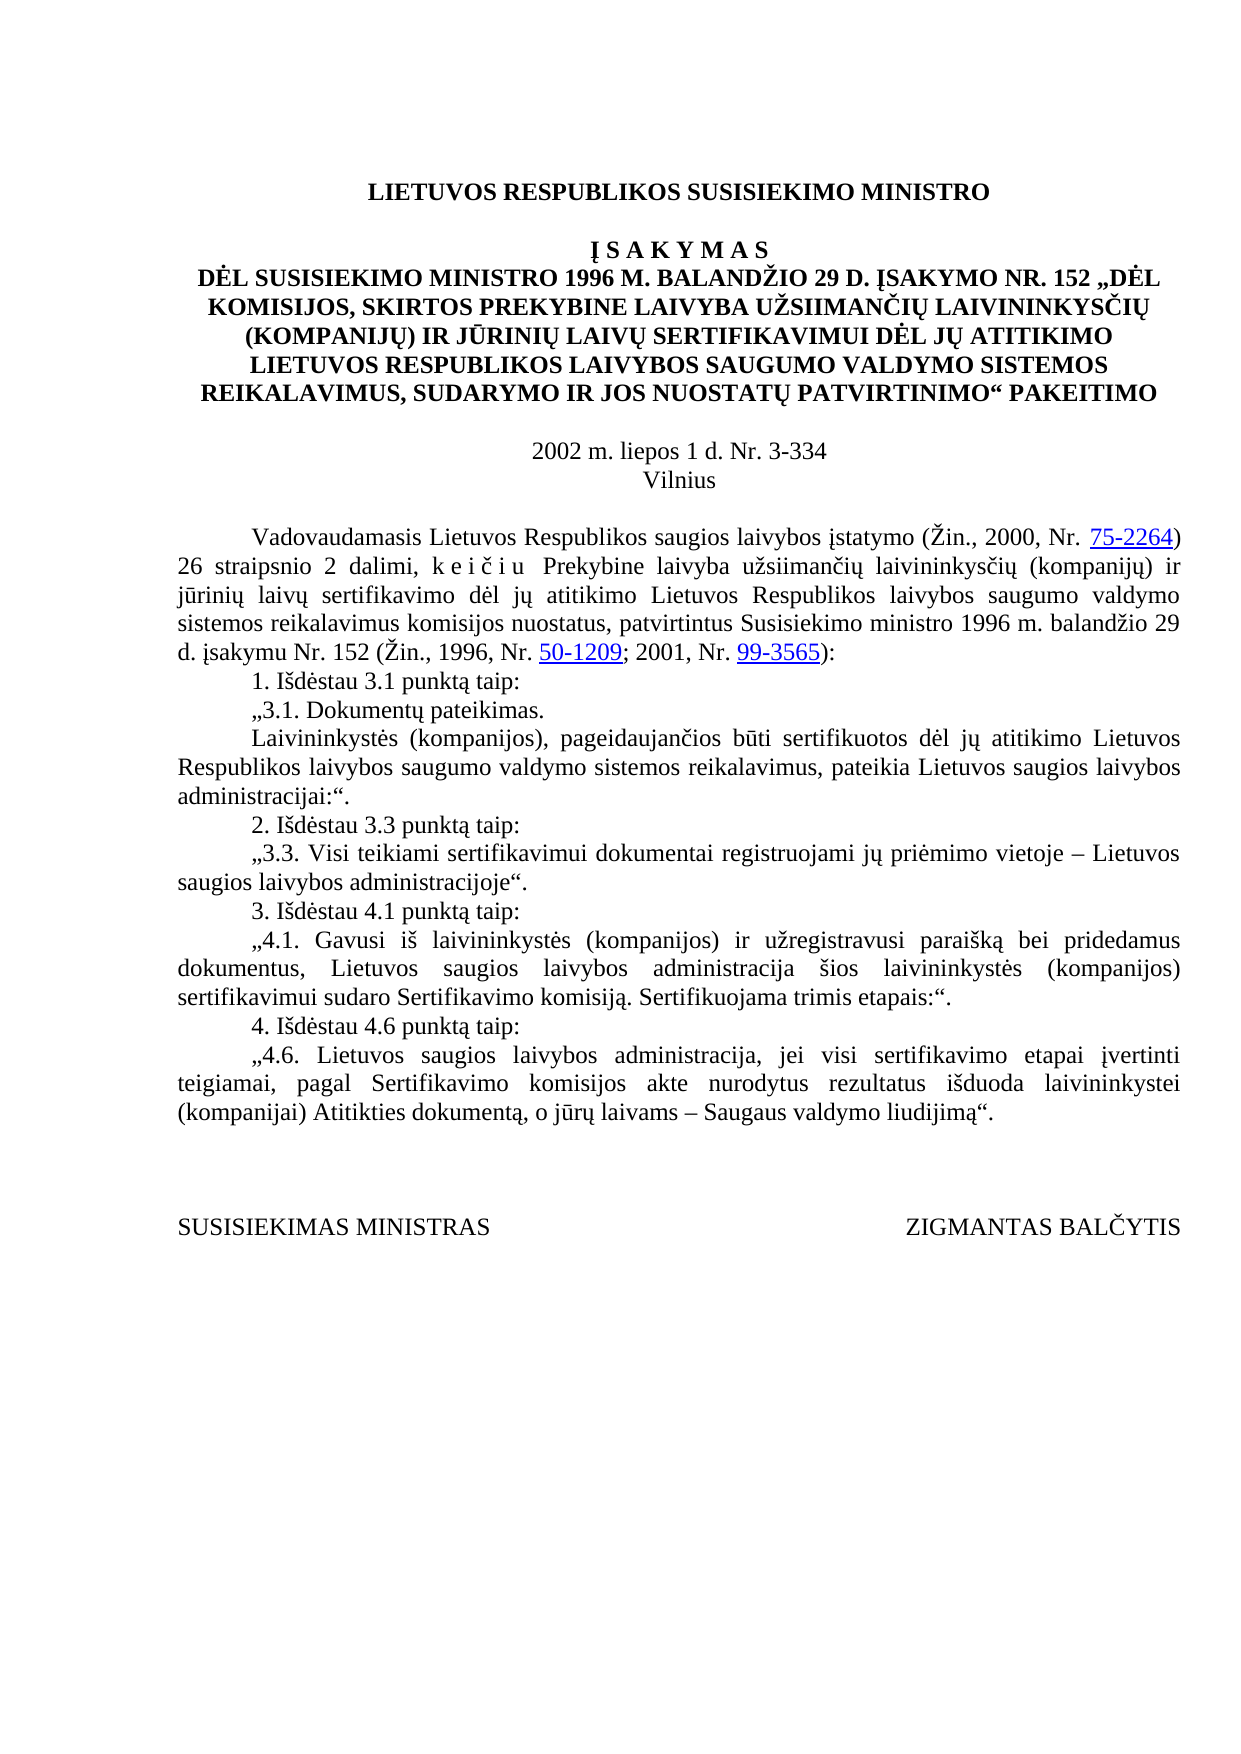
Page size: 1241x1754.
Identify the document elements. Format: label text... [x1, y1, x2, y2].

text „4.6. Lietuvos saugios laivybos administracija, jei visi sertifikavimo etapai įvertinti teigiamai, pagal Sertifikavimo komisijos akte nurodytus rezultatus išduoda laivininkystei (kompanijai) Atitikties dokumentą, o jūrų laivams – Saugaus valdymo liudijimą“. [177, 1040, 1181, 1126]
text 3. Išdėstau 4.1 punktą taip: [177, 896, 1181, 925]
text Vadovaudamasis Lietuvos Respublikos saugios laivybos įstatymo (Žin., 2000, Nr. 75-2264) 26 straipsnio 2 dalimi, keičiu Prekybine laivyba užsiimančių laivininkysčių (kompanijų) ir jūrinių laivų sertifikavimo dėl jų atitikimo Lietuvos Respublikos laivybos saugumo valdymo sistemos reikalavimus komisijos nuostatus, patvirtintus Susisiekimo ministro 1996 m. balandžio 29 d. įsakymu Nr. 152 (Žin., 1996, Nr. 50-1209; 2001, Nr. 99-3565): [177, 522, 1181, 666]
text 2002 m. liepos 1 d. Nr. 3-334 [177, 436, 1181, 465]
text 4. Išdėstau 4.6 punktą taip: [177, 1011, 1181, 1040]
text Vilnius [177, 465, 1181, 493]
text 2. Išdėstau 3.3 punktą taip: [177, 810, 1181, 838]
text SUSISIEKIMAS MINISTRAS ZIGMANTAS BALČYTIS [177, 1212, 1181, 1241]
text „4.1. Gavusi iš laivininkystės (kompanijos) ir užregistravusi paraišką bei pridedamus dokumentus, Lietuvos saugios laivybos administracija šios laivininkystės (kompanijos) sertifikavimui sudaro Sertifikavimo komisiją. Sertifikuojama trimis etapais:“. [177, 925, 1181, 1011]
text LIETUVOS RESPUBLIKOS SUSISIEKIMO MINISTRO [177, 177, 1181, 206]
text Laivininkystės (kompanijos), pageidaujančios būti sertifikuotos dėl jų atitikimo Lietuvos Respublikos laivybos saugumo valdymo sistemos reikalavimus, pateikia Lietuvos saugios laivybos administracijai:“. [177, 723, 1181, 810]
text Į S A K Y M A S [177, 235, 1181, 263]
text „3.1. Dokumentų pateikimas. [177, 695, 1181, 723]
text DĖL SUSISIEKIMO MINISTRO 1996 M. BALANDŽIO 29 D. ĮSAKYMO NR. 152 „DĖL KOMISIJOS, SKIRTOS PREKYBINE LAIVYBA UŽSIIMANČIŲ LAIVININKYSČIŲ (KOMPANIJŲ) IR JŪRINIŲ LAIVŲ SERTIFIKAVIMUI DĖL JŲ ATITIKIMO LIETUVOS RESPUBLIKOS LAIVYBOS SAUGUMO VALDYMO SISTEMOS REIKALAVIMUS, SUDARYMO IR JOS NUOSTATŲ PATVIRTINIMO“ PAKEITIMO [177, 263, 1181, 407]
text „3.3. Visi teikiami sertifikavimui dokumentai registruojami jų priėmimo vietoje – Lietuvos saugios laivybos administracijoje“. [177, 838, 1181, 896]
text 1. Išdėstau 3.1 punktą taip: [177, 666, 1181, 695]
